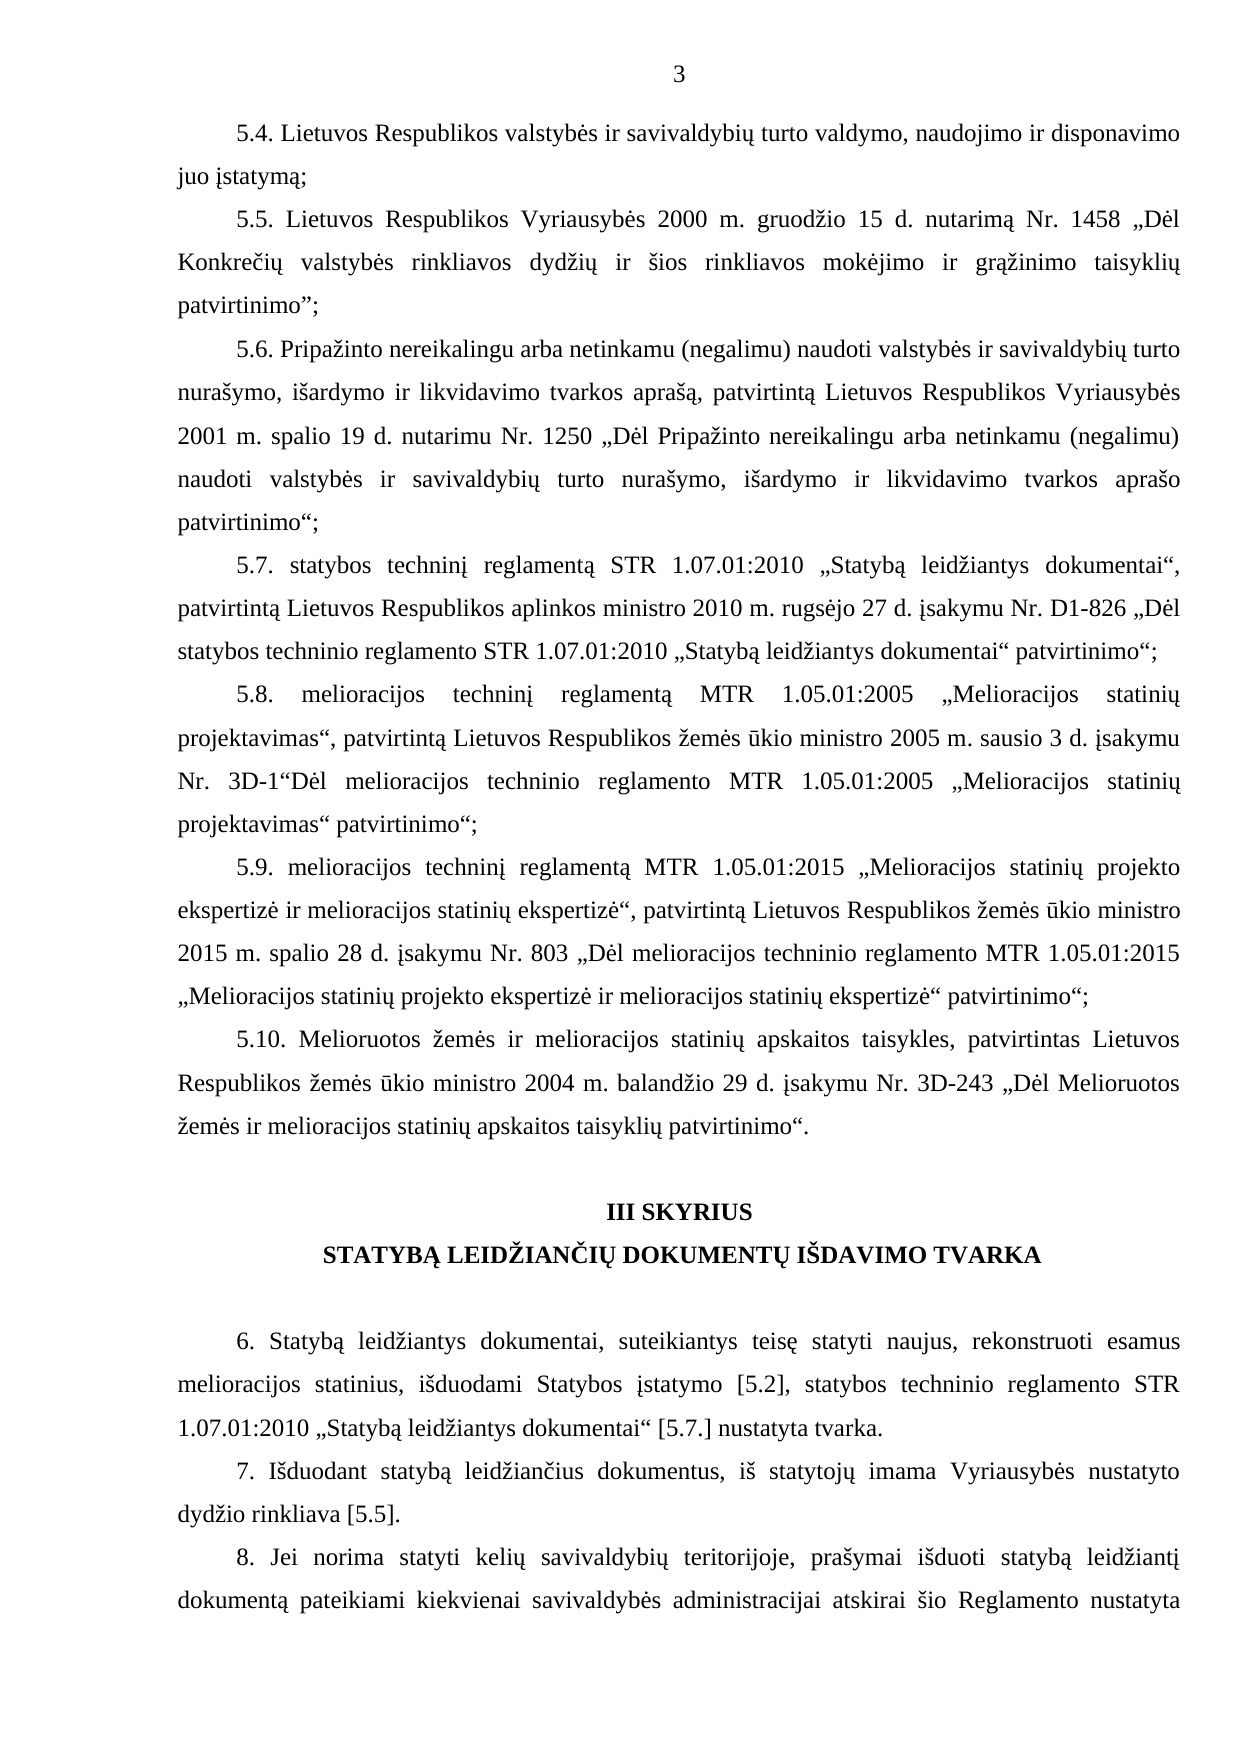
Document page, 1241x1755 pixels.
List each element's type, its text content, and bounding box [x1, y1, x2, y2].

text III skyrius [177, 1197, 1181, 1226]
text 6. Statybą leidžiantys dokumentai, suteikiantys teisę statyti naujus, rekonstruoti esamus melioracijos statinius, išduodami Statybos įstatymo [5.2], statybos techninio reglamento STR 1.07.01:2010 „Statybą leidžiantys dokumentai“ [5.7.] nustatyta tvarka. [177, 1326, 1181, 1441]
text 5.10. Melioruotos žemės ir melioracijos statinių apskaitos taisykles, patvirtintas Lietuvos Respublikos žemės ūkio ministro 2004 m. balandžio 29 d. įsakymu Nr. 3D-243 „Dėl Melioruotos žemės ir melioracijos statinių apskaitos taisyklių patvirtinimo“. [177, 1024, 1181, 1139]
text 7. Išduodant statybą leidžiančius dokumentus, iš statytojų imama Vyriausybės nustatyto dydžio rinkliava [5.5]. [177, 1456, 1181, 1528]
text 5.5. Lietuvos Respublikos Vyriausybės 2000 m. gruodžio 15 d. nutarimą Nr. 1458 „Dėl Konkrečių valstybės rinkliavos dydžių ir šios rinkliavos mokėjimo ir grąžinimo taisyklių patvirtinimo”; [177, 204, 1181, 319]
text 5.6. Pripažinto nereikalingu arba netinkamu (negalimu) naudoti valstybės ir savivaldybių turto nurašymo, išardymo ir likvidavimo tvarkos aprašą, patvirtintą Lietuvos Respublikos Vyriausybės 2001 m. spalio 19 d. nutarimu Nr. 1250 „Dėl Pripažinto nereikalingu arba netinkamu (negalimu) naudoti valstybės ir savivaldybių turto nurašymo, išardymo ir likvidavimo tvarkos aprašo patvirtinimo“; [177, 334, 1181, 536]
text 5.9. melioracijos techninį reglamentą MTR 1.05.01:2015 „Melioracijos statinių projekto ekspertizė ir melioracijos statinių ekspertizė“, patvirtintą Lietuvos Respublikos žemės ūkio ministro 2015 m. spalio 28 d. įsakymu Nr. 803 „Dėl melioracijos techninio reglamento MTR 1.05.01:2015 „Melioracijos statinių projekto ekspertizė ir melioracijos statinių ekspertizė“ patvirtinimo“; [177, 852, 1181, 1010]
text 5.8. melioracijos techninį reglamentą MTR 1.05.01:2005 „Melioracijos statinių projektavimas“, patvirtintą Lietuvos Respublikos žemės ūkio ministro 2005 m. sausio 3 d. įsakymu Nr. 3D-1“Dėl melioracijos techninio reglamento MTR 1.05.01:2005 „Melioracijos statinių projektavimas“ patvirtinimo“; [177, 679, 1181, 838]
text 5.4. Lietuvos Respublikos valstybės ir savivaldybių turto valdymo, naudojimo ir disponavimo juo įstatymą; [177, 118, 1181, 190]
text 8. Jei norima statyti kelių savivaldybių teritorijoje, prašymai išduoti statybą leidžiantį dokumentą pateikiami kiekvienai savivaldybės administracijai atskirai šio Reglamento nustatyta [177, 1542, 1181, 1614]
text STATYBĄ LEIDŽIANČIŲ DOKUMENTŲ IŠDAVIMO TVARKA [177, 1240, 1181, 1269]
text 5.7. statybos techninį reglamentą STR 1.07.01:2010 „Statybą leidžiantys dokumentai“, patvirtintą Lietuvos Respublikos aplinkos ministro 2010 m. rugsėjo 27 d. įsakymu Nr. D1-826 „Dėl statybos techninio reglamento STR 1.07.01:2010 „Statybą leidžiantys dokumentai“ patvirtinimo“; [177, 550, 1181, 665]
